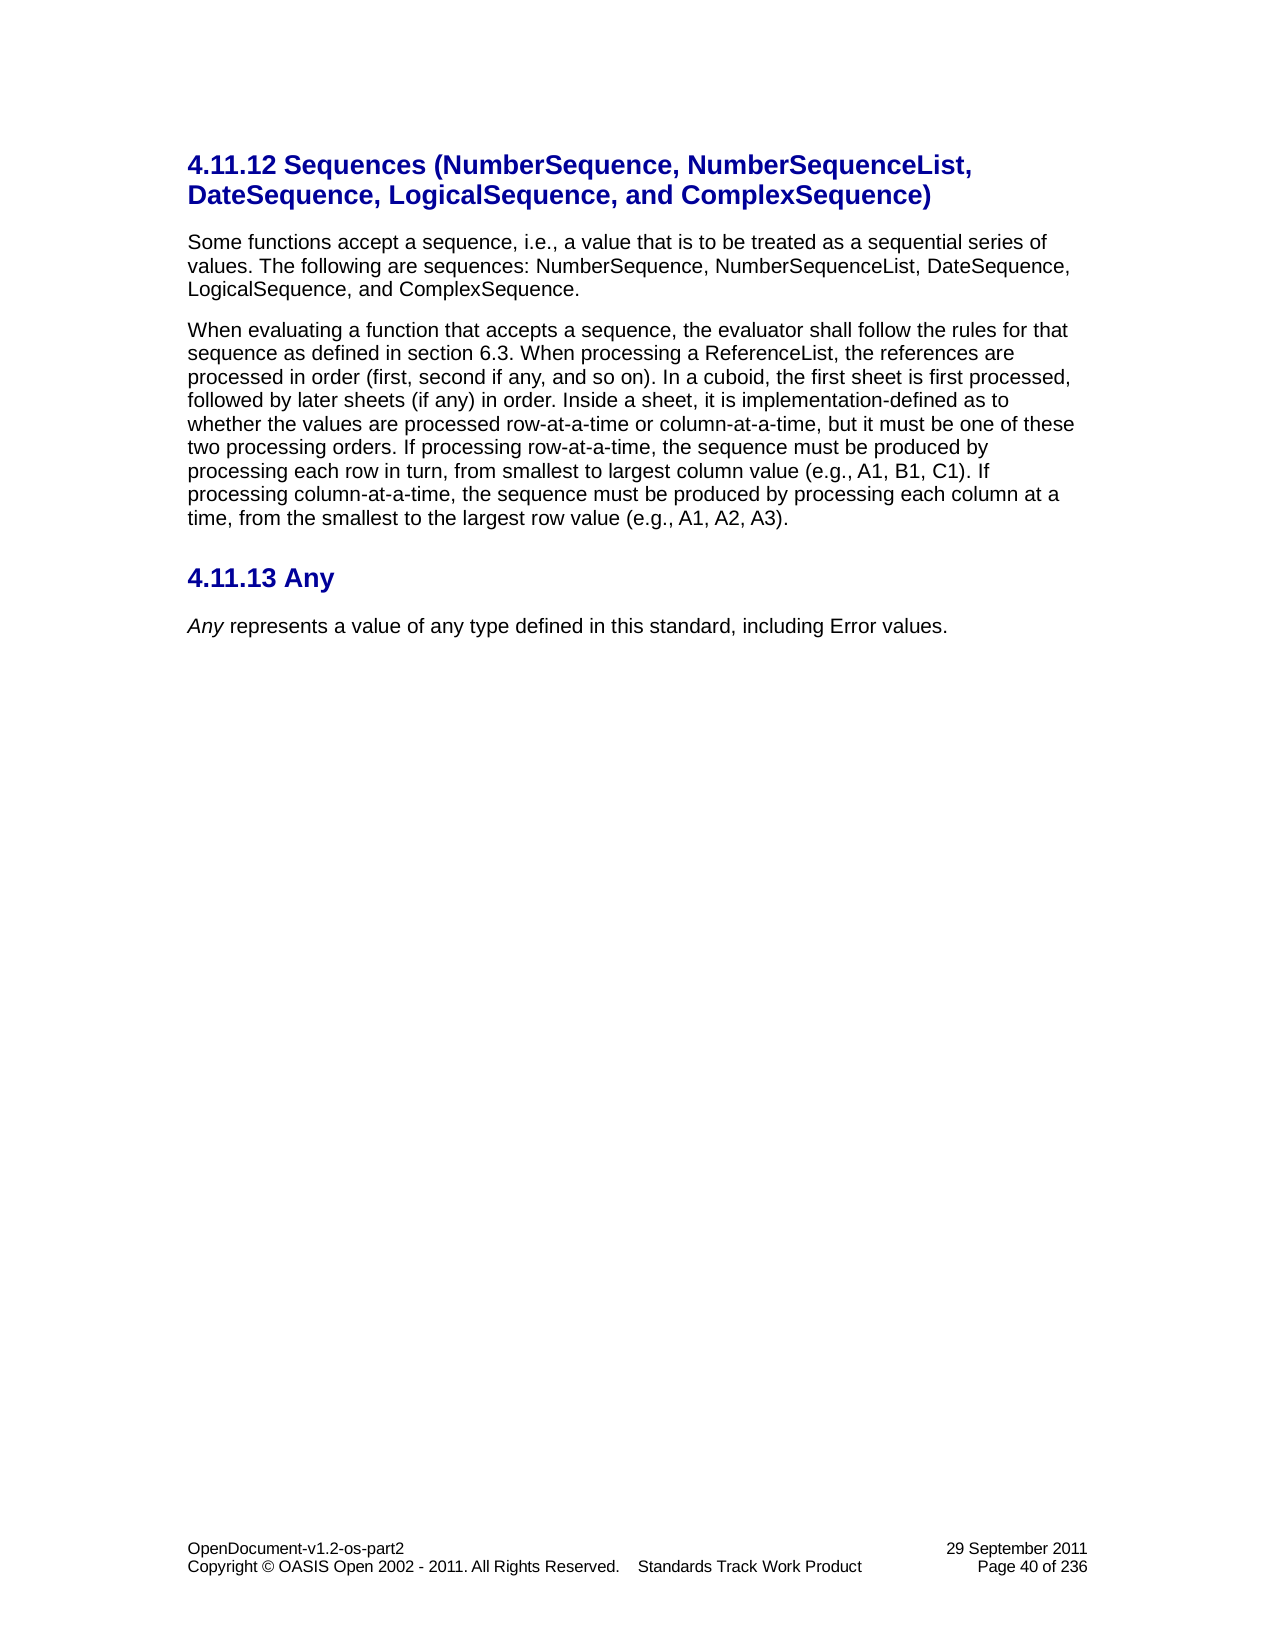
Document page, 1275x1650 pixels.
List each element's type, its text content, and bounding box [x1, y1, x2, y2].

subtitle Any [187, 563, 1088, 593]
text Any represents a value of any type defined in this standard, including Error values. [187, 614, 1088, 638]
text When evaluating a function that accepts a sequence, the evaluator shall follow the rules for that sequence as defined in section 6.3. When processing a ReferenceList, the references are processed in order (first, second if any, and so on). In a cuboid, the first sheet is first processed, followed by later sheets (if any) in order. Inside a sheet, it is implementation-defined as to whether the values are processed row-at-a-time or column-at-a-time, but it must be one of these two processing orders. If processing row-at-a-time, the sequence must be produced by processing each row in turn, from smallest to largest column value (e.g., A1, B1, C1). If processing column-at-a-time, the sequence must be produced by processing each column at a time, from the smallest to the largest row value (e.g., A1, A2, A3). [187, 318, 1088, 530]
text Some functions accept a sequence, i.e., a value that is to be treated as a sequential series of values. The following are sequences: NumberSequence, NumberSequenceList, DateSequence, LogicalSequence, and ComplexSequence. [187, 231, 1088, 301]
subtitle Sequences (NumberSequence, NumberSequenceList, DateSequence, LogicalSequence, and ComplexSequence) [187, 150, 1088, 210]
